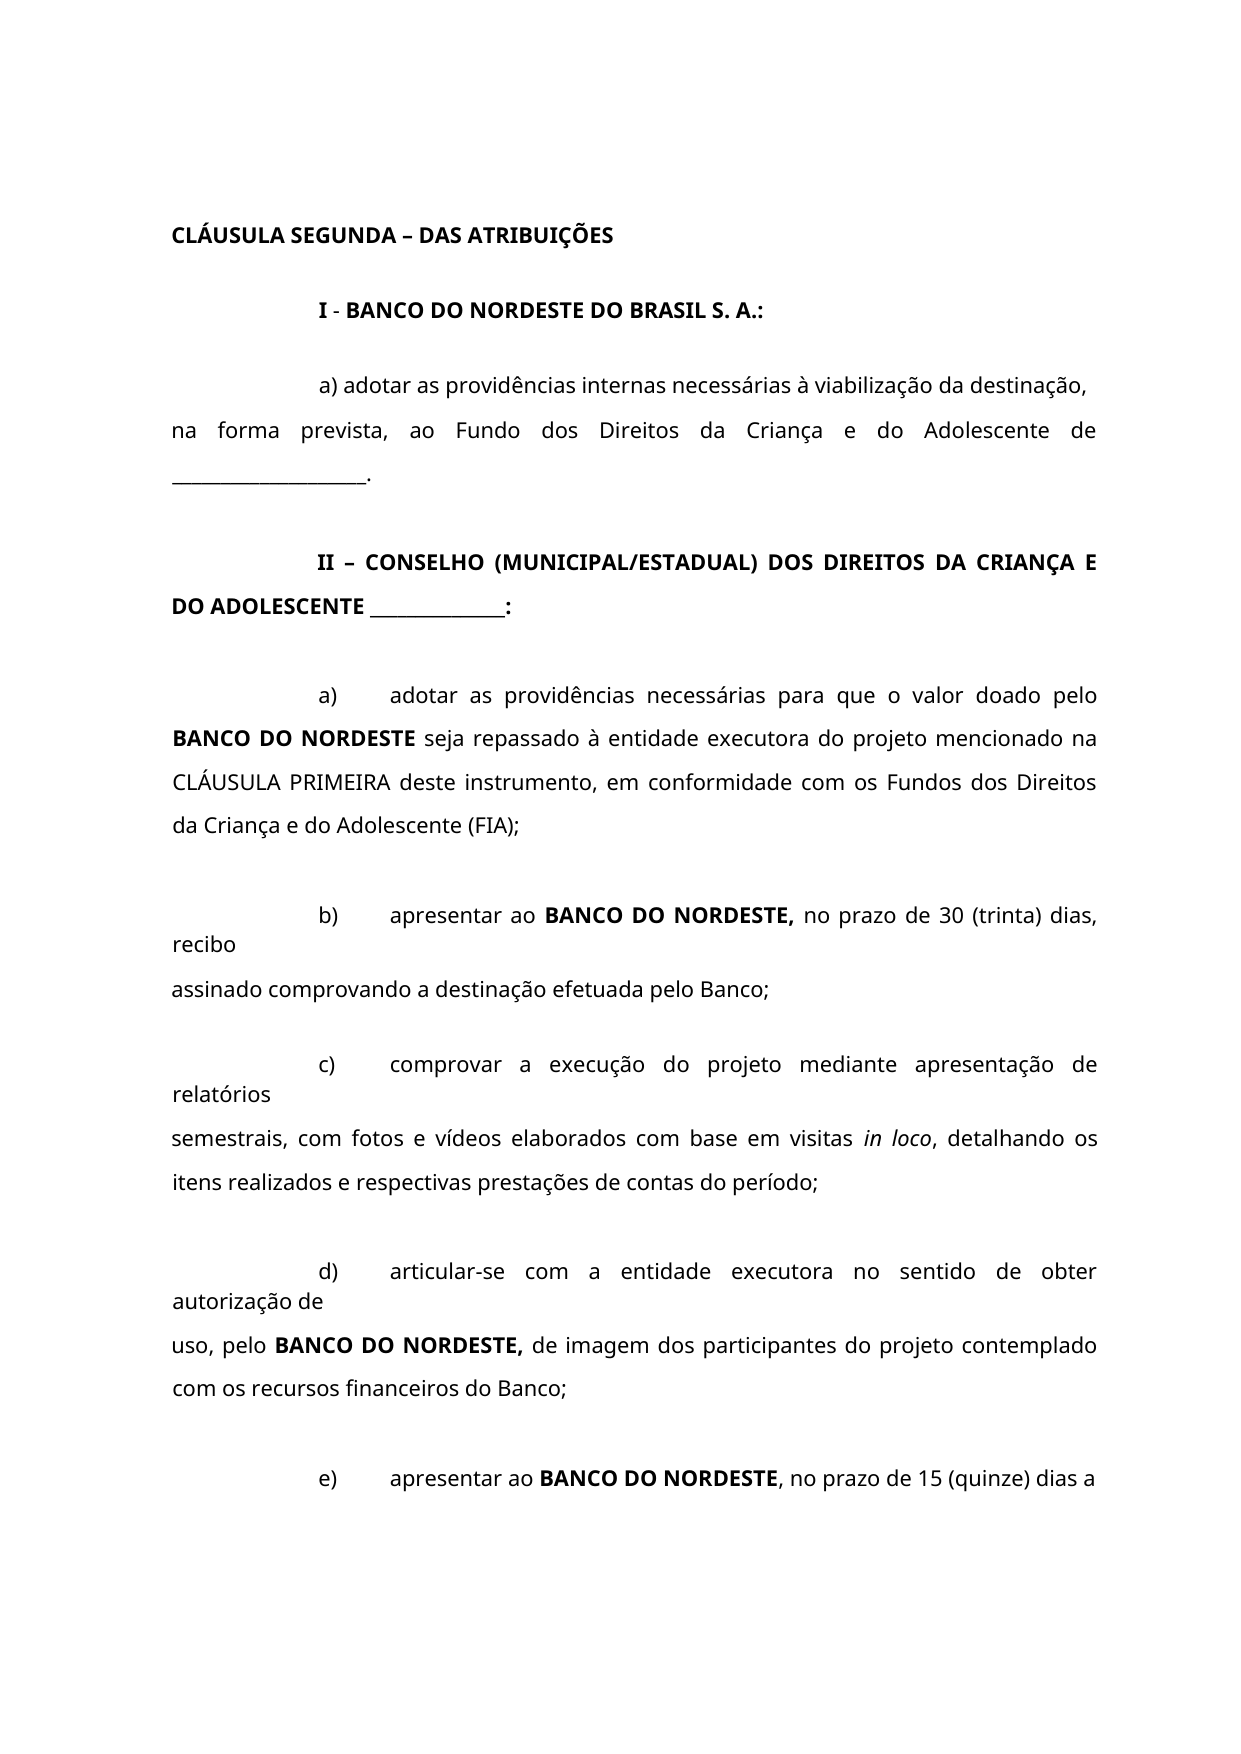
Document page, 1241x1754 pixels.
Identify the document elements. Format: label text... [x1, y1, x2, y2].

subtitle CLÁUSULA SEGUNDA – DAS ATRIBUIÇÕES [171, 220, 1098, 250]
list adotar as providências necessárias para que o valor doado pelo BANCO DO NORDESTE seja repassado à entidade executora do projeto mencionado na CLÁUSULA PRIMEIRA deste instrumento, em conformidade com os Fundos dos Direitos da Criança e do Adolescente (FIA); [172, 680, 1098, 840]
subtitle I - BANCO DO NORDESTE DO BRASIL S. A.: [318, 295, 1098, 324]
text assinado comprovando a destinação efetuada pelo Banco; [171, 974, 1098, 1003]
list apresentar ao BANCO DO NORDESTE, no prazo de 15 (quinze) dias a [172, 1463, 1098, 1493]
text na forma prevista, ao Fundo dos Direitos da Criança e do Adolescente de ____________________. [171, 415, 1098, 488]
list apresentar ao BANCO DO NORDESTE, no prazo de 30 (trinta) dias, recibo [172, 900, 1098, 959]
text uso, pelo BANCO DO NORDESTE, de imagem dos participantes do projeto contemplado com os recursos financeiros do Banco; [171, 1330, 1098, 1403]
list comprovar a execução do projeto mediante apresentação de relatórios [172, 1049, 1098, 1109]
text a) adotar as providências internas necessárias à viabilização da destinação, [318, 371, 1098, 400]
list articular-se com a entidade executora no sentido de obter autorização de [172, 1256, 1098, 1316]
text semestrais, com fotos e vídeos elaborados com base em visitas in loco, detalhando os itens realizados e respectivas prestações de contas do período; [171, 1123, 1098, 1196]
subtitle II – CONSELHO (MUNICIPAL/ESTADUAL) DOS DIREITOS DA CRIANÇA E DO ADOLESCENTE _______________: [171, 547, 1098, 621]
